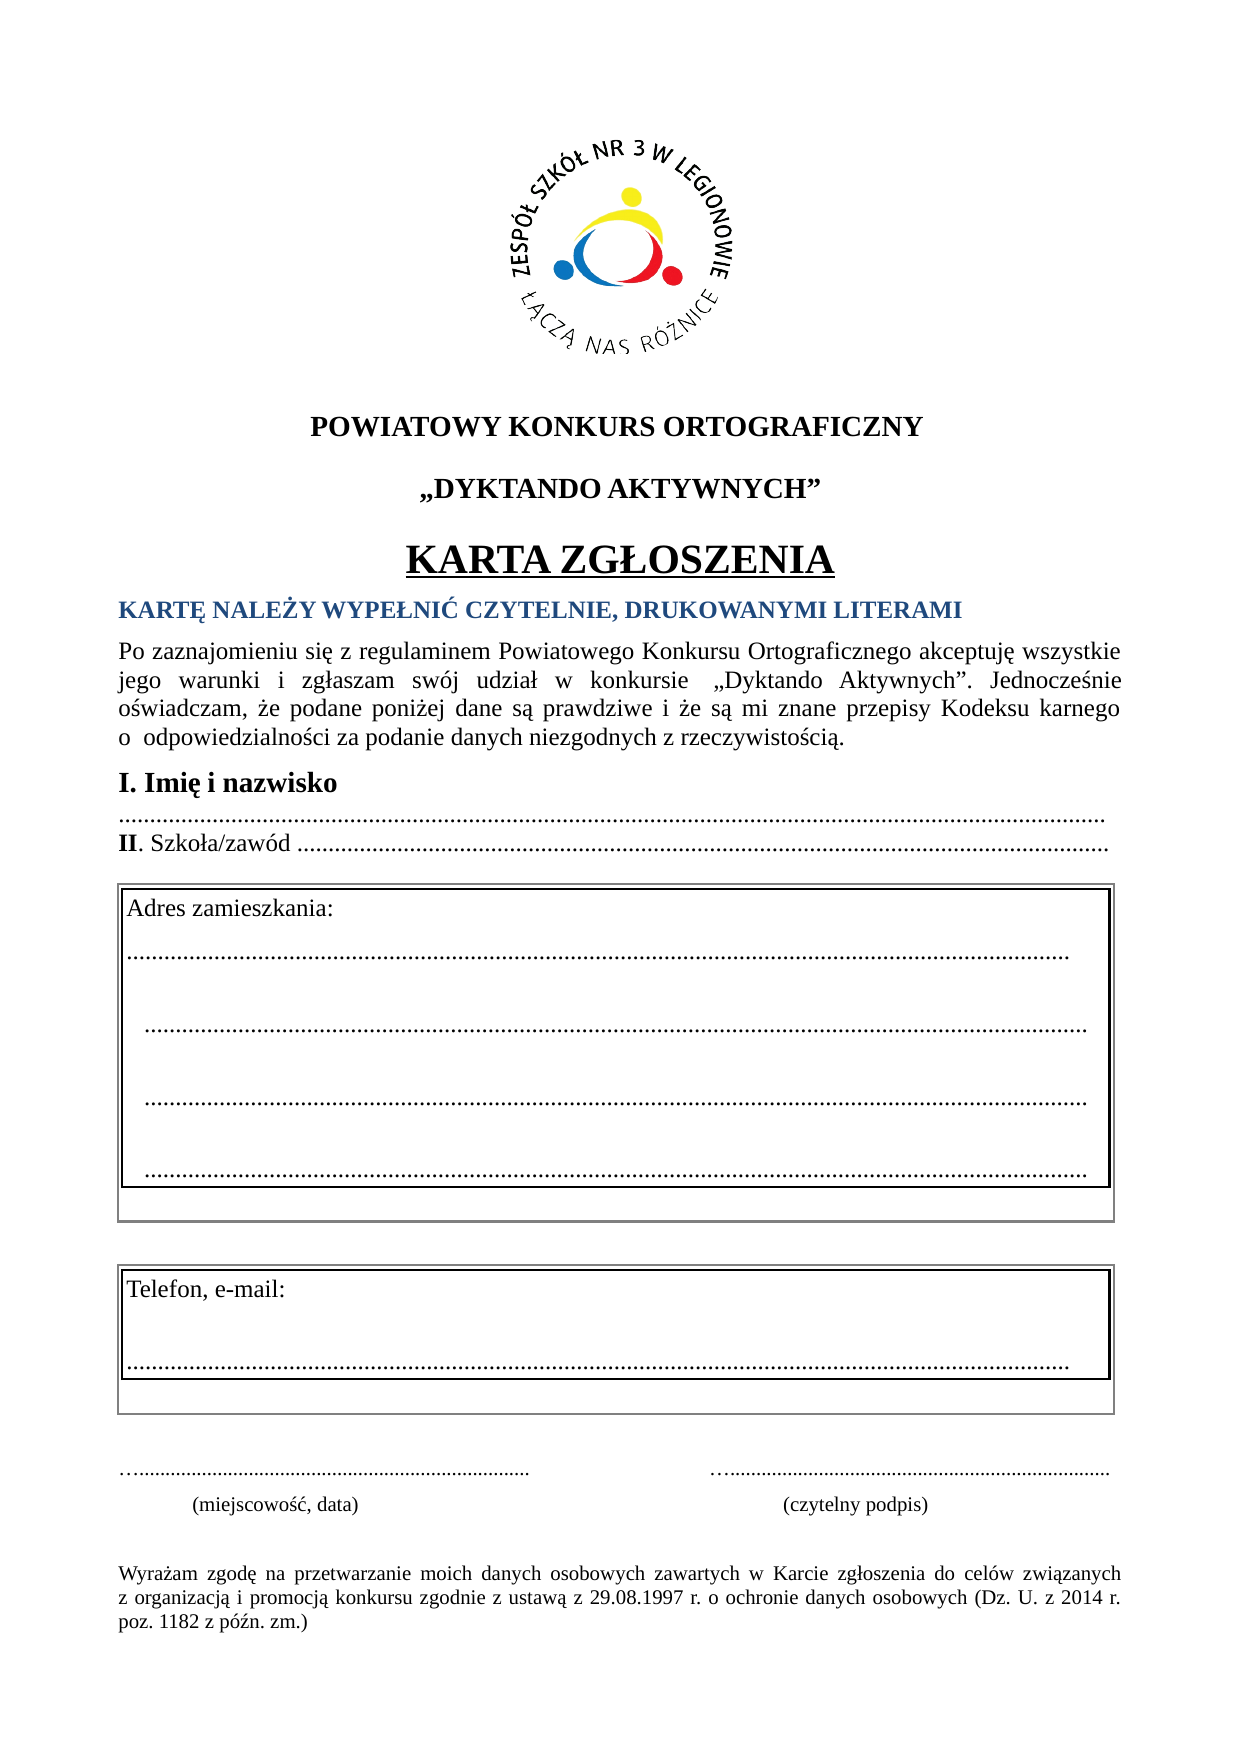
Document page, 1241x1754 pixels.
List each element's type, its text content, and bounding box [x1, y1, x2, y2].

text KARTA ZGŁOSZENIA [118, 534, 1122, 582]
table_header Telefon, e-mail: ....................................................................................................................................................... [119, 1266, 1113, 1412]
text Wyrażam zgodę na przetwarzanie moich danych osobowych zawartych w Karcie zgłoszenia do celów związanych z organizacją i promocją konkursu zgodnie z ustawą z 29.08.1997 r. o ochronie danych osobowych (Dz. U. z 2014 r. poz. 1182 z późn. zm.) [118, 1561, 1122, 1633]
text KARTĘ NALEŻY WYPEŁNIĆ CZYTELNIE, DRUKOWANYMI LITERAMI [118, 595, 1122, 623]
table_header Adres zamieszkania: ....................................................................................................................................................... ....................................................................................................................................................... ....................................................................................................................................................... ....................................................................................................................................................... [119, 885, 1113, 1220]
text …........................................................................... …......................................................................... [118, 1456, 1122, 1480]
text Po zaznajomieniu się z regulaminem Powiatowego Konkursu Ortograficznego akceptuję wszystkie jego warunki i zgłaszam swój udział w konkursie „Dyktando Aktywnych”. Jednocześnie oświadczam, że podane poniżej dane są prawdziwe i że są mi znane przepisy Kodeksu karnego o odpowiedzialności za podanie danych niezgodnych z rzeczywistością. [118, 636, 1122, 751]
picture [507, 140, 740, 368]
text POWIATOWY KONKURS ORTOGRAFICZNY [118, 409, 1122, 442]
text I. Imię i nazwisko .............................................................................................................................................................. [118, 765, 1122, 828]
text „DYKTANDO AKTYWNYCH” [118, 472, 1122, 505]
text II. Szkoła/zawód .................................................................................................................................. [118, 828, 1122, 856]
text (miejscowość, data) (czytelny podpis) [118, 1492, 1122, 1516]
